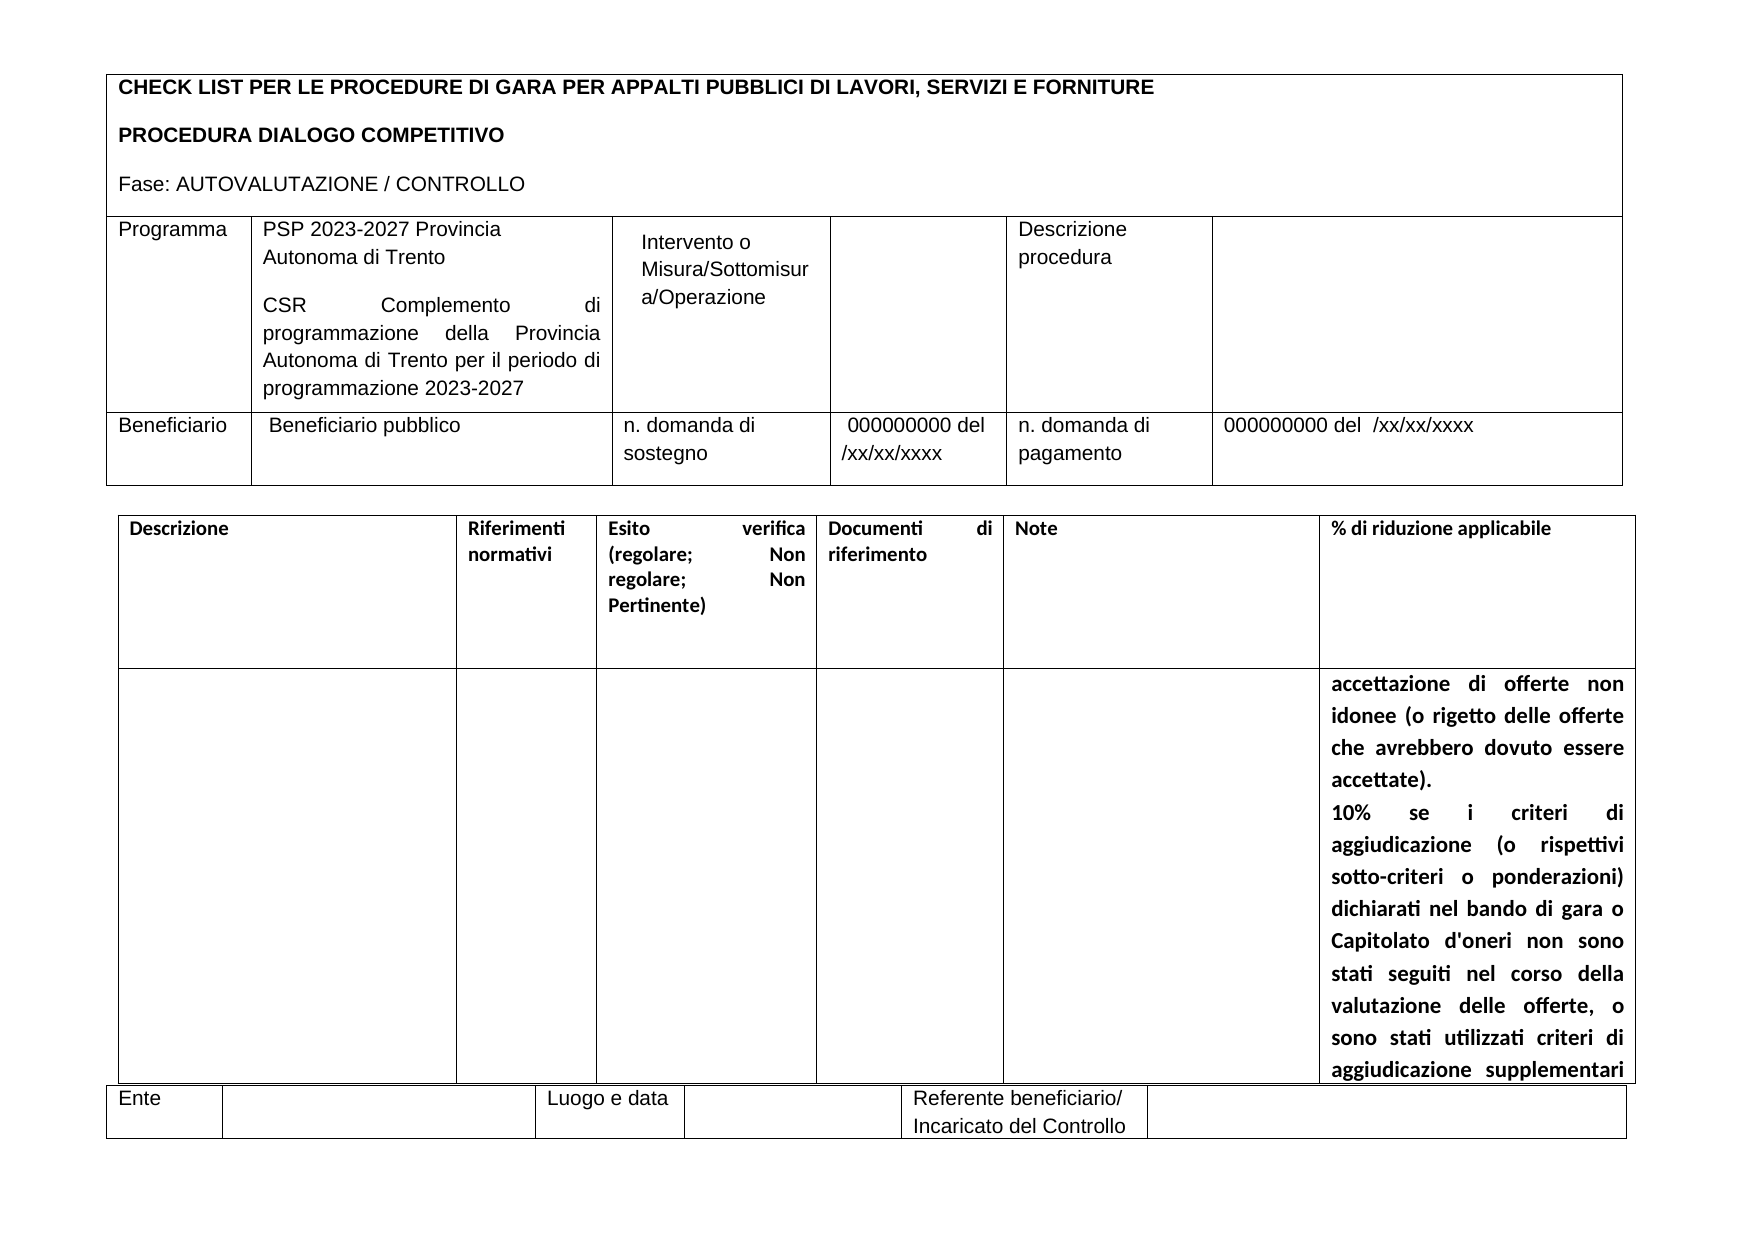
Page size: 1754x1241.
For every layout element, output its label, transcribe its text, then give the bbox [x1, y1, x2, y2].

table_header Esito verifica (regolare; Non regolare; Non Pertinente) [597, 516, 816, 668]
table_header Riferimenti normativi [457, 516, 596, 668]
table_cell [119, 669, 456, 1083]
table_header % di riduzione applicabile [1320, 516, 1635, 668]
table_cell accettazione di offerte non idonee (o rigetto delle offerte che avrebbero dovuto essere accettate). 10% se i criteri di aggiudicazione (o rispettivi sotto-criteri o ponderazioni) dichiarati nel bando di gara o Capitolato d'oneri non sono stati seguiti nel corso della valutazione delle offerte, o sono stati utilizzati criteri di aggiudicazione supplementari [1320, 669, 1635, 1083]
table_cell [817, 669, 1003, 1083]
table_header Documenti di riferimento [817, 516, 1003, 668]
table_cell [597, 669, 816, 1083]
table_header Note [1004, 516, 1319, 668]
table_cell [1004, 669, 1319, 1083]
table_header Descrizione [119, 516, 456, 668]
table_cell [457, 669, 596, 1083]
